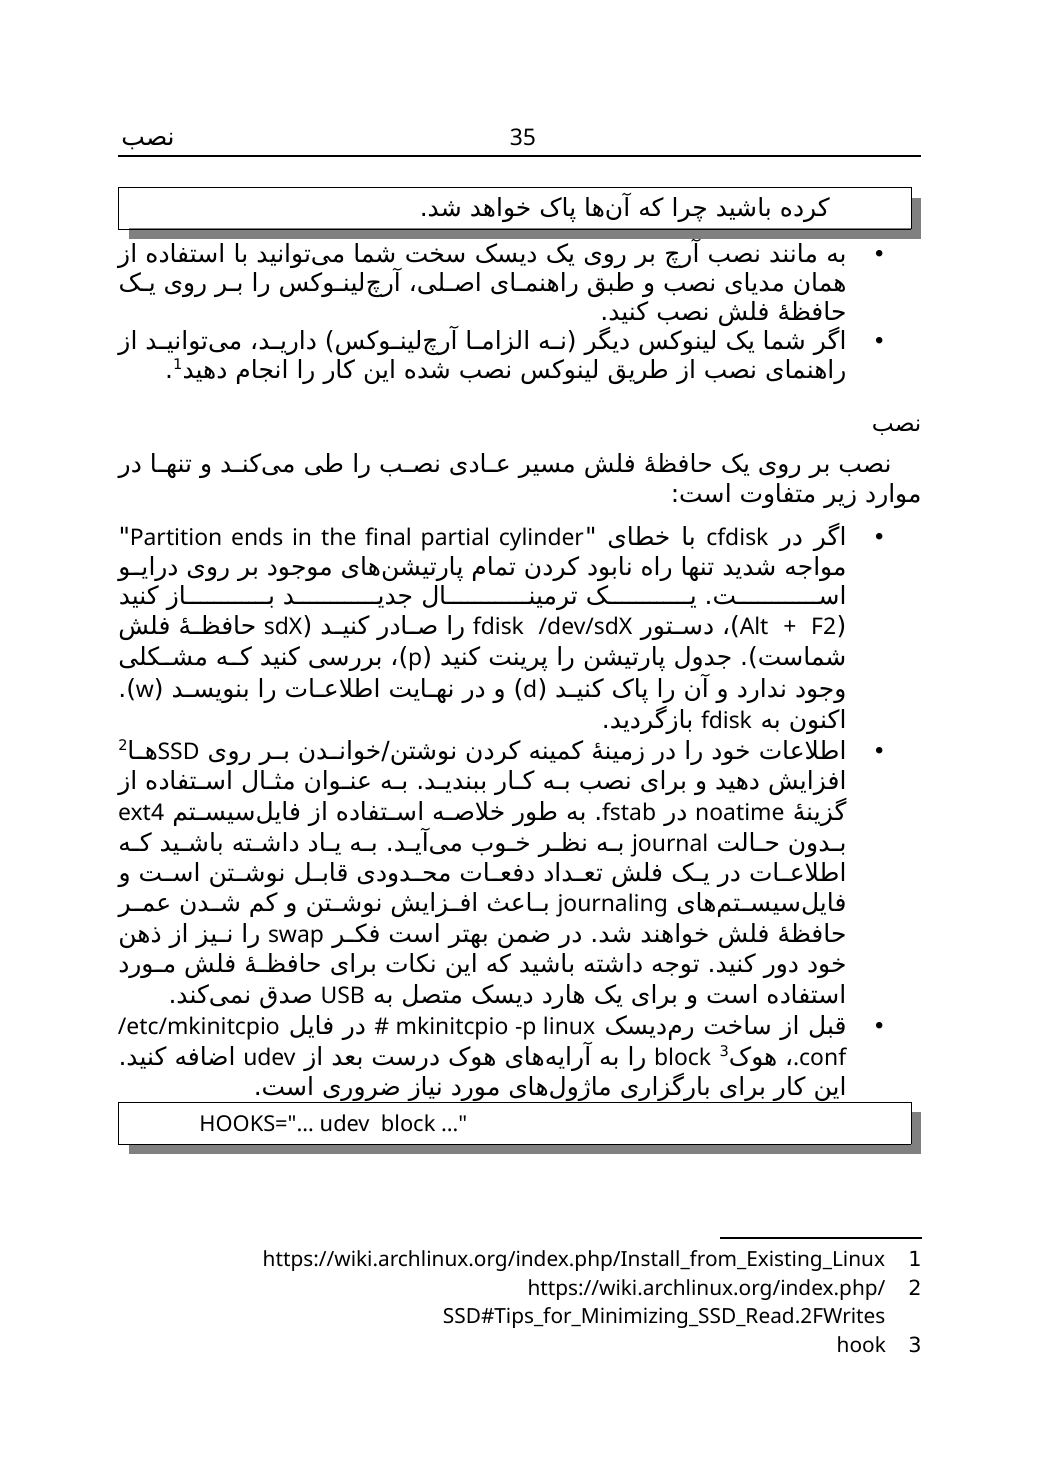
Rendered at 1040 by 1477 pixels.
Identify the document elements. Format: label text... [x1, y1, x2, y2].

list اطلاعات خود را در زمینهٔ کمینه کردن نوشتن/خواندن بر روی SSDها افزایش دهید و برای نصب به کار ببندید. به عنوان مثال استفاده از گزینهٔ noatime در fstab. به طور خلاصه استفاده از فایل‌سیستم ext4 بدون حالت journal به نظر خوب می‌آید. به یاد داشته باشید که اطلاعات در یک فلش تعداد دفعات محدودی قابل نوشتن است و فایل‌سیستم‌های journaling باعث افزایش نوشتن و کم شدن عمر حافظهٔ فلش خواهند شد. در ضمن بهتر است فکر swap را نیز از ذهن خود دور کنید. توجه داشته باشید که این نکات برای حافظهٔ فلش مورد استفاده است و برای یک هارد دیسک متصل به USB صدق نمی‌کند. [118, 735, 884, 1010]
subtitle نصب [118, 410, 921, 437]
list https://wiki.archlinux.org/index.php/Install_from_Existing_Linux [118, 1244, 921, 1273]
list https://wiki.archlinux.org/index.php/SSD#Tips_for_Minimizing_SSD_Read.2FWrites [118, 1273, 921, 1330]
table_header HOOKS="… udev block …" [119, 1103, 911, 1144]
text نصب بر روی یک حافظهٔ فلش مسیر عادی نصب را طی می‌کند و تنها در موارد زیر متفاوت است: [118, 449, 921, 508]
list قبل از ساخت رم‌دیسک ‎# mkinitcpio -p linux در فایل ‎/etc/mkinitcpio.conf، هوک block را به آرایه‌های هوک درست بعد از udev اضافه کنید. این کار برای بارگزاری ماژول‌های مورد نیاز ضروری است. [118, 1010, 884, 1102]
table_header اخطار: اگر شما به اشتباه ‏‎/dev/sda را فرمت کنید با اطلاعات موجود بر روی هارد دیسک (و نه حافظهٔ فلش) بهتر است خداحافظی کرده باشید چرا که آن‌ها پاک خواهد شد. [119, 188, 911, 228]
list اگر در cfdisk با خطای "Partition ends in the final partial cylinder" مواجه شدید تنها راه نابود کردن تمام پارتیشن‌های موجود بر روی درایو است. یک ترمینال جدید باز کنید (Alt + F2)، دستور fdisk /dev/sdX را صادر کنید (sdX حافظهٔ فلش شماست). جدول پارتیشن را پرینت کنید (p)، بررسی کنید که مشکلی وجود ندارد و آن را پاک کنید (d) و در نهایت اطلاعات را بنویسد (w). اکنون به fdisk بازگردید. [118, 520, 884, 735]
list به مانند نصب آرچ بر روی یک دیسک سخت شما می‌توانید با استفاده از همان مدیای نصب و طبق راهنمای اصلی، آرچ‌لینوکس را بر روی یک حافظهٔ فلش نصب کنید. [118, 239, 884, 327]
list hook [118, 1330, 921, 1358]
list اگر شما یک لینوکس دیگر (نه الزاما آرچ‌لینوکس) دارید، می‌توانید از راهنمای نصب از طریق لینوکس نصب شده این کار را انجام دهید. [118, 327, 884, 385]
